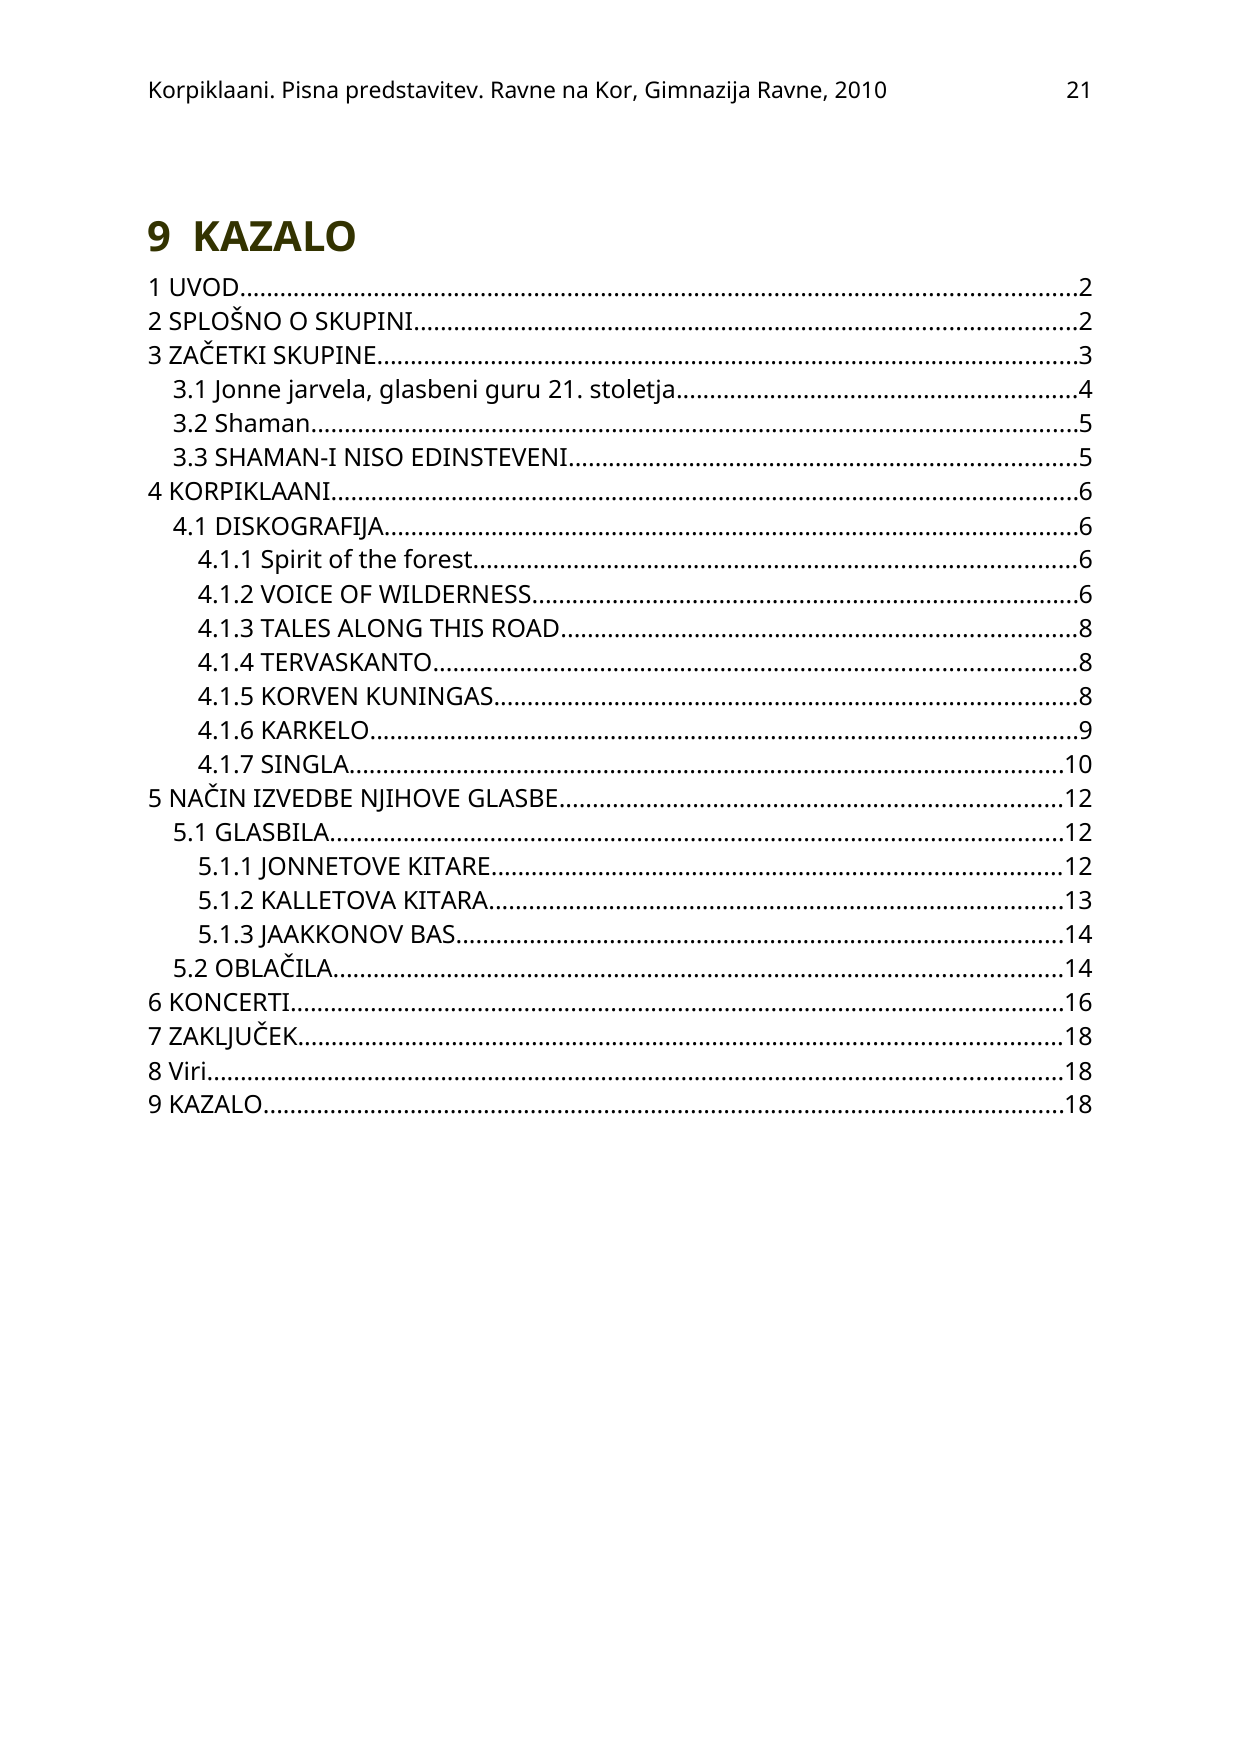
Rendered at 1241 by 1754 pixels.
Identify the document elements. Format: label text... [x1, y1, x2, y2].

text 4.1.4 TERVASKANTO 8 [198, 644, 1093, 678]
text 3.1 Jonne jarvela, glasbeni guru 21. stoletja 4 [173, 372, 1093, 406]
text 8 Viri 18 [148, 1053, 1093, 1087]
text 4.1.7 SINGLA 10 [198, 747, 1093, 781]
subtitle KAZALO [148, 207, 1093, 263]
text 4.1 DISKOGRAFIJA 6 [173, 508, 1093, 542]
text 5.1.3 JAAKKONOV BAS 14 [198, 917, 1093, 951]
text 5.1.2 KALLETOVA KITARA 13 [198, 883, 1093, 917]
text 5.1.1 JONNETOVE KITARE 12 [198, 849, 1093, 883]
text 4 KORPIKLAANI 6 [148, 474, 1093, 508]
text 4.1.2 VOICE OF WILDERNESS 6 [198, 576, 1093, 610]
text 7 ZAKLJUČEK 18 [148, 1019, 1093, 1053]
text 3.2 Shaman 5 [173, 406, 1093, 440]
text 1 UVOD 2 [148, 270, 1093, 304]
text 2 SPLOŠNO O SKUPINI 2 [148, 304, 1093, 338]
text 4.1.6 KARKELO 9 [198, 712, 1093, 747]
text 4.1.1 Spirit of the forest 6 [198, 542, 1093, 576]
text 3.3 SHAMAN-I NISO EDINSTEVENI 5 [173, 440, 1093, 474]
text 6 KONCERTI 16 [148, 985, 1093, 1019]
text 4.1.5 KORVEN KUNINGAS 8 [198, 678, 1093, 712]
text 5.1 GLASBILA 12 [173, 815, 1093, 849]
text 5.2 OBLAČILA 14 [173, 951, 1093, 985]
text 3 ZAČETKI SKUPINE 3 [148, 338, 1093, 372]
text 4.1.3 TALES ALONG THIS ROAD 8 [198, 610, 1093, 644]
text 5 NAČIN IZVEDBE NJIHOVE GLASBE 12 [148, 781, 1093, 815]
text 9 KAZALO 18 [148, 1087, 1093, 1121]
